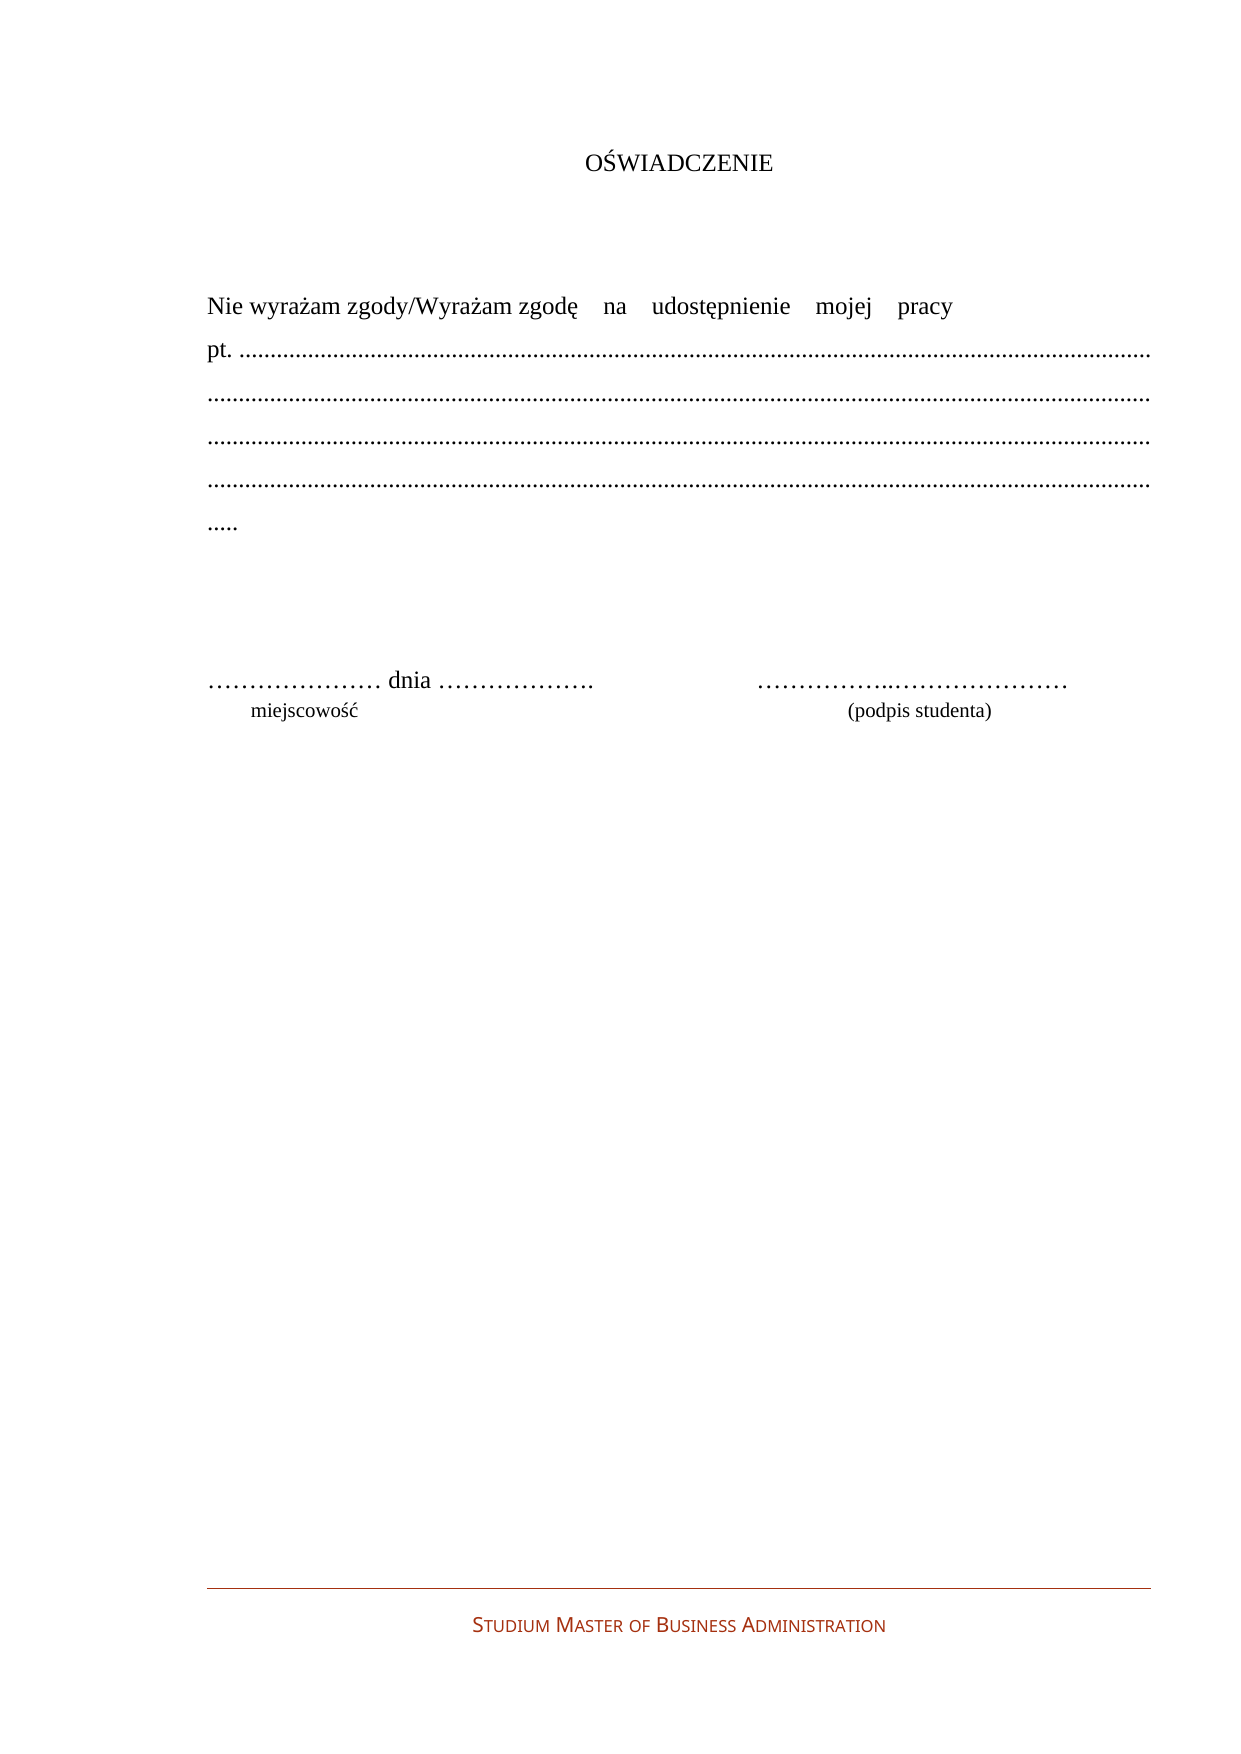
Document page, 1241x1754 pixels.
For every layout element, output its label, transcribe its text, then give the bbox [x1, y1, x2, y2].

text OŚWIADCZENIE [207, 148, 1151, 176]
text ………………… dnia ………………. ……………..………………… [207, 665, 1151, 694]
text miejscowość (podpis studenta) [207, 694, 1151, 723]
text Nie wyrażam zgody/Wyrażam zgodę na udostępnienie mojej pracy pt. ............................................................................................................................................................................................................................................................................................................................................................................................................................................................................................................................................................................................................................ [207, 291, 1151, 536]
